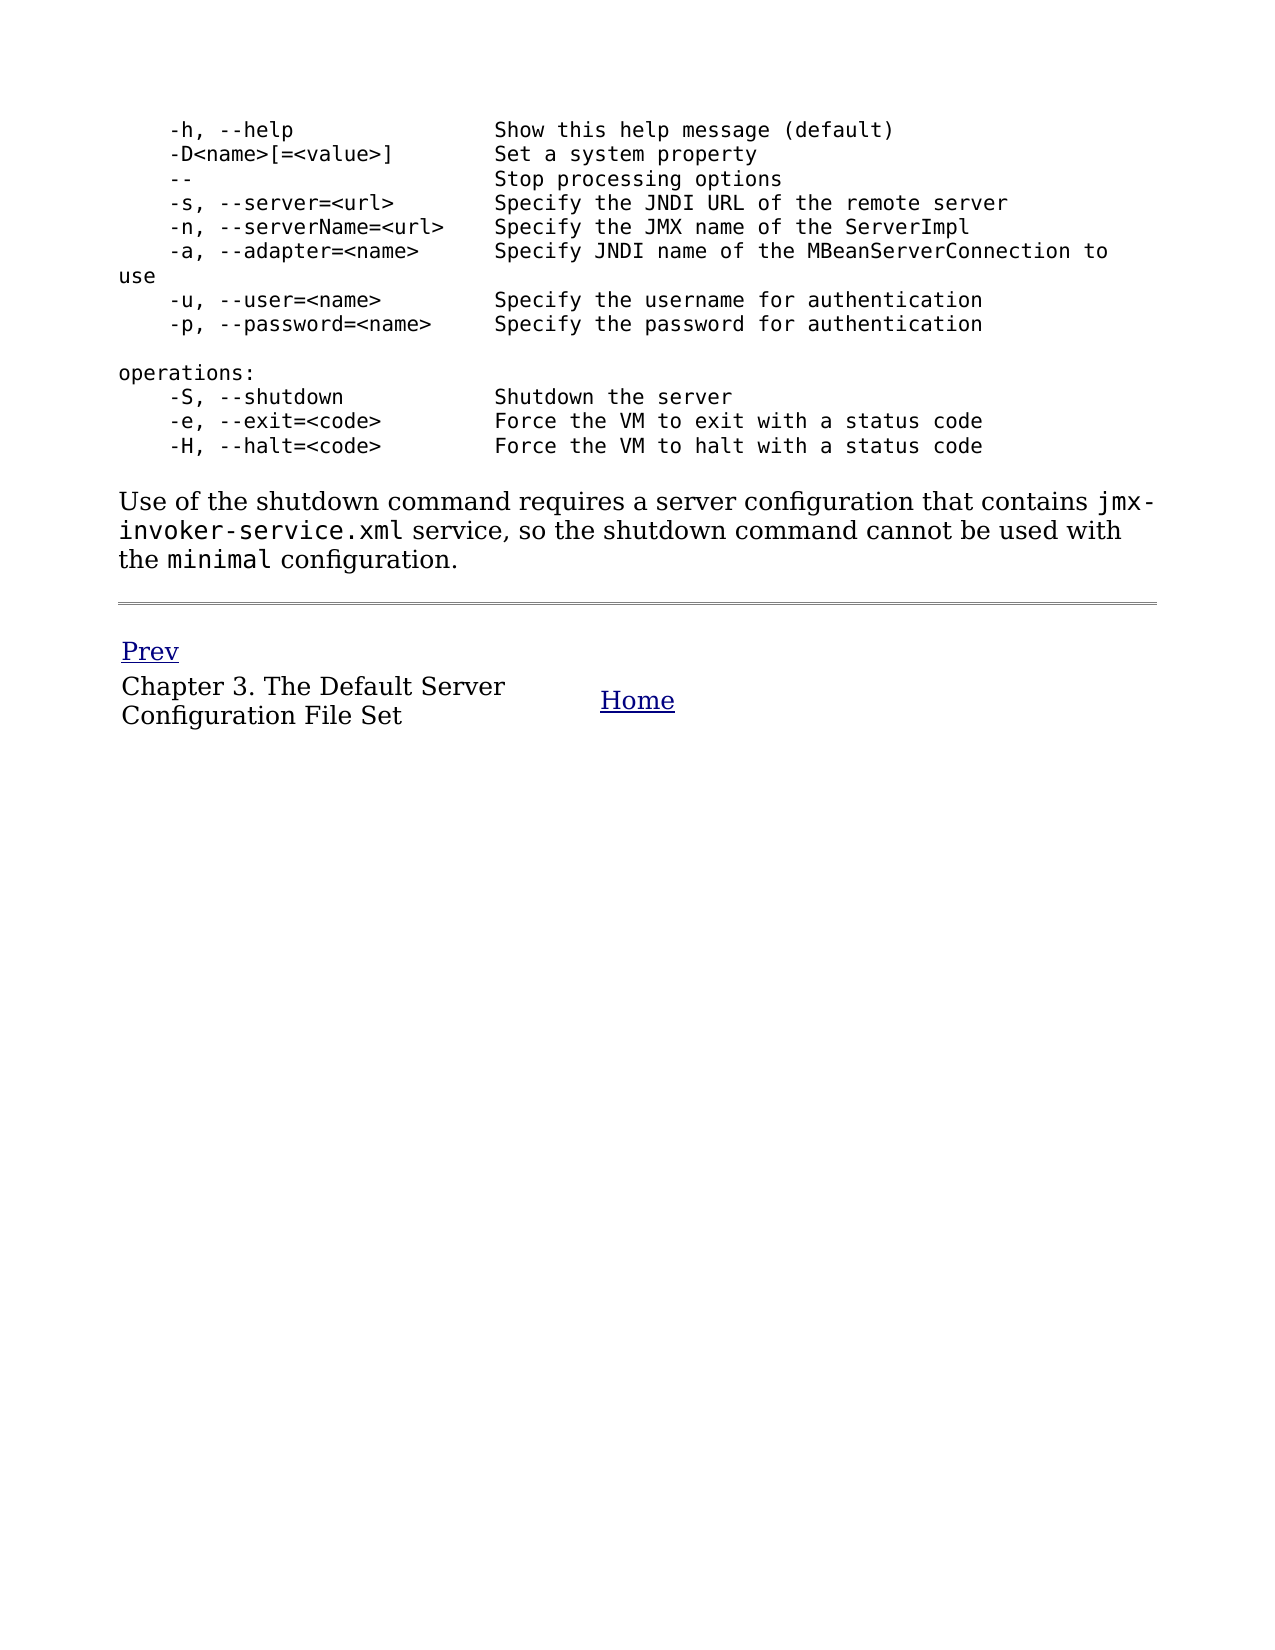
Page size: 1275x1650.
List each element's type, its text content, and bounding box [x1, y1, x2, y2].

table_cell Chapter 3. The Default Server Configuration File Set [118, 669, 533, 733]
text -H, --halt=<code> Force the VM to halt with a status code [118, 434, 1157, 458]
table_cell Home [534, 669, 741, 733]
text -s, --server=<url> Specify the JNDI URL of the remote server [118, 191, 1157, 215]
text -h, --help Show this help message (default) [118, 118, 1157, 142]
table_header Prev [118, 634, 533, 669]
text -n, --serverName=<url> Specify the JMX name of the ServerImpl [118, 215, 1157, 239]
text -S, --shutdown Shutdown the server [118, 385, 1157, 409]
table_cell [741, 669, 1157, 733]
text -- Stop processing options [118, 167, 1157, 191]
text Use of the shutdown command requires a server configuration that contains jmx-invoker-service.xml service, so the shutdown command cannot be used with the minimal configuration. [118, 487, 1157, 575]
text -a, --adapter=<name> Specify JNDI name of the MBeanServerConnection to use [118, 239, 1157, 288]
text operations: [118, 361, 1157, 385]
text -u, --user=<name> Specify the username for authentication [118, 288, 1157, 312]
table_header [534, 634, 741, 669]
text -p, --password=<name> Specify the password for authentication [118, 312, 1157, 337]
text -D<name>[=<value>] Set a system property [118, 142, 1157, 167]
table_header [741, 634, 1157, 669]
text -e, --exit=<code> Force the VM to exit with a status code [118, 409, 1157, 434]
